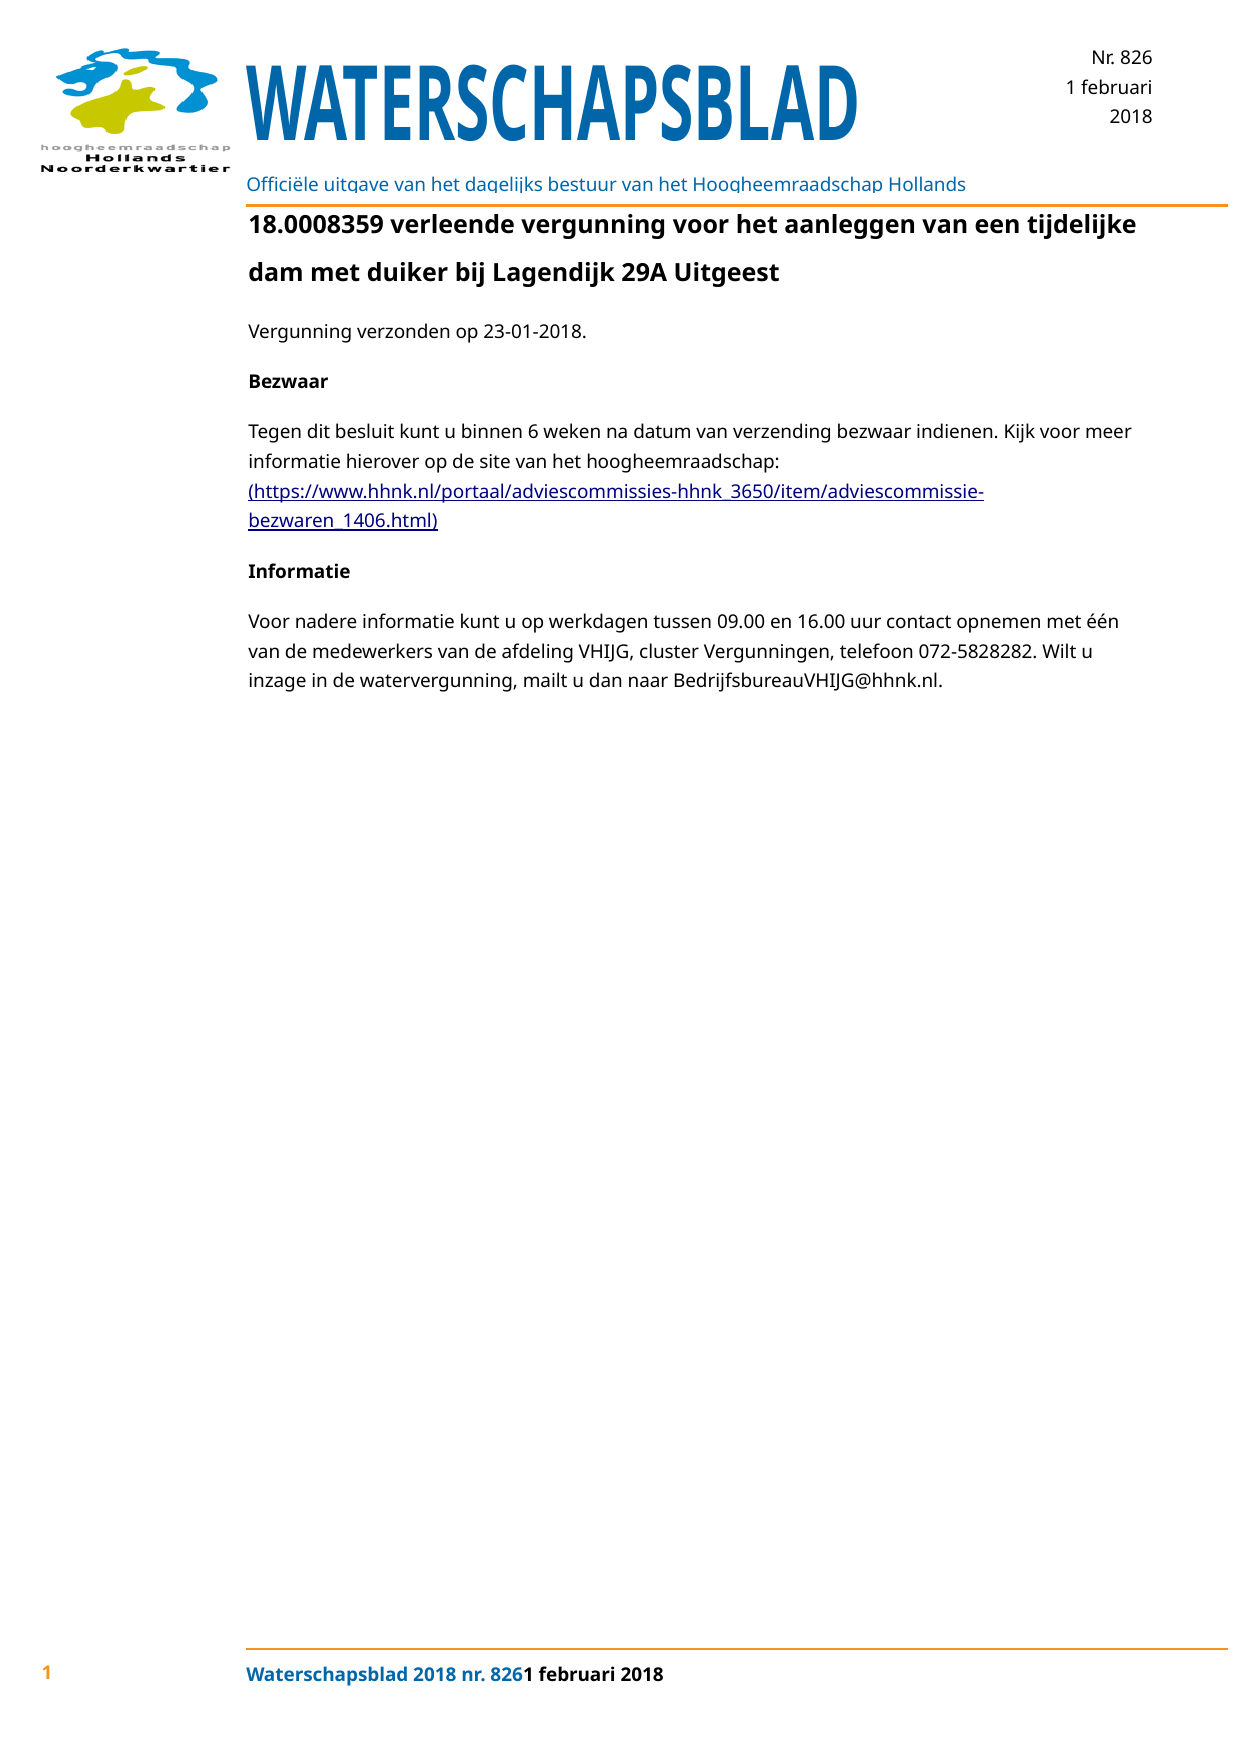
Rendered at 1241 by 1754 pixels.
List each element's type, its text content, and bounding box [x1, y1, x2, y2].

text Voor nadere informatie kunt u op werkdagen tussen 09.00 en 16.00 uur contact opnemen met één van de medewerkers van de afdeling VHIJG, cluster Vergunningen, telefoon 072-5828282. Wilt u inzage in de watervergunning, mailt u dan naar BedrijfsbureauVHIJG@hhnk.nl. [248, 608, 1152, 693]
text Informatie [248, 558, 1152, 584]
text Tegen dit besluit kunt u binnen 6 weken na datum van verzending bezwaar indienen. Kijk voor meer informatie hierover op de site van het hoogheemraadschap: (https://www.hhnk.nl/portaal/adviescommissies-hhnk_3650/item/adviescommissie-bezwaren_1406.html) [248, 419, 1152, 533]
picture [41, 47, 231, 172]
text 18.0008359 verleende vergunning voor het aanleggen van een tijdelijke dam met duiker bij Lagendijk 29A Uitgeest [248, 207, 1152, 288]
text Bezwaar [248, 368, 1152, 394]
text Vergunning verzonden op 23-01-2018. [248, 318, 1152, 344]
